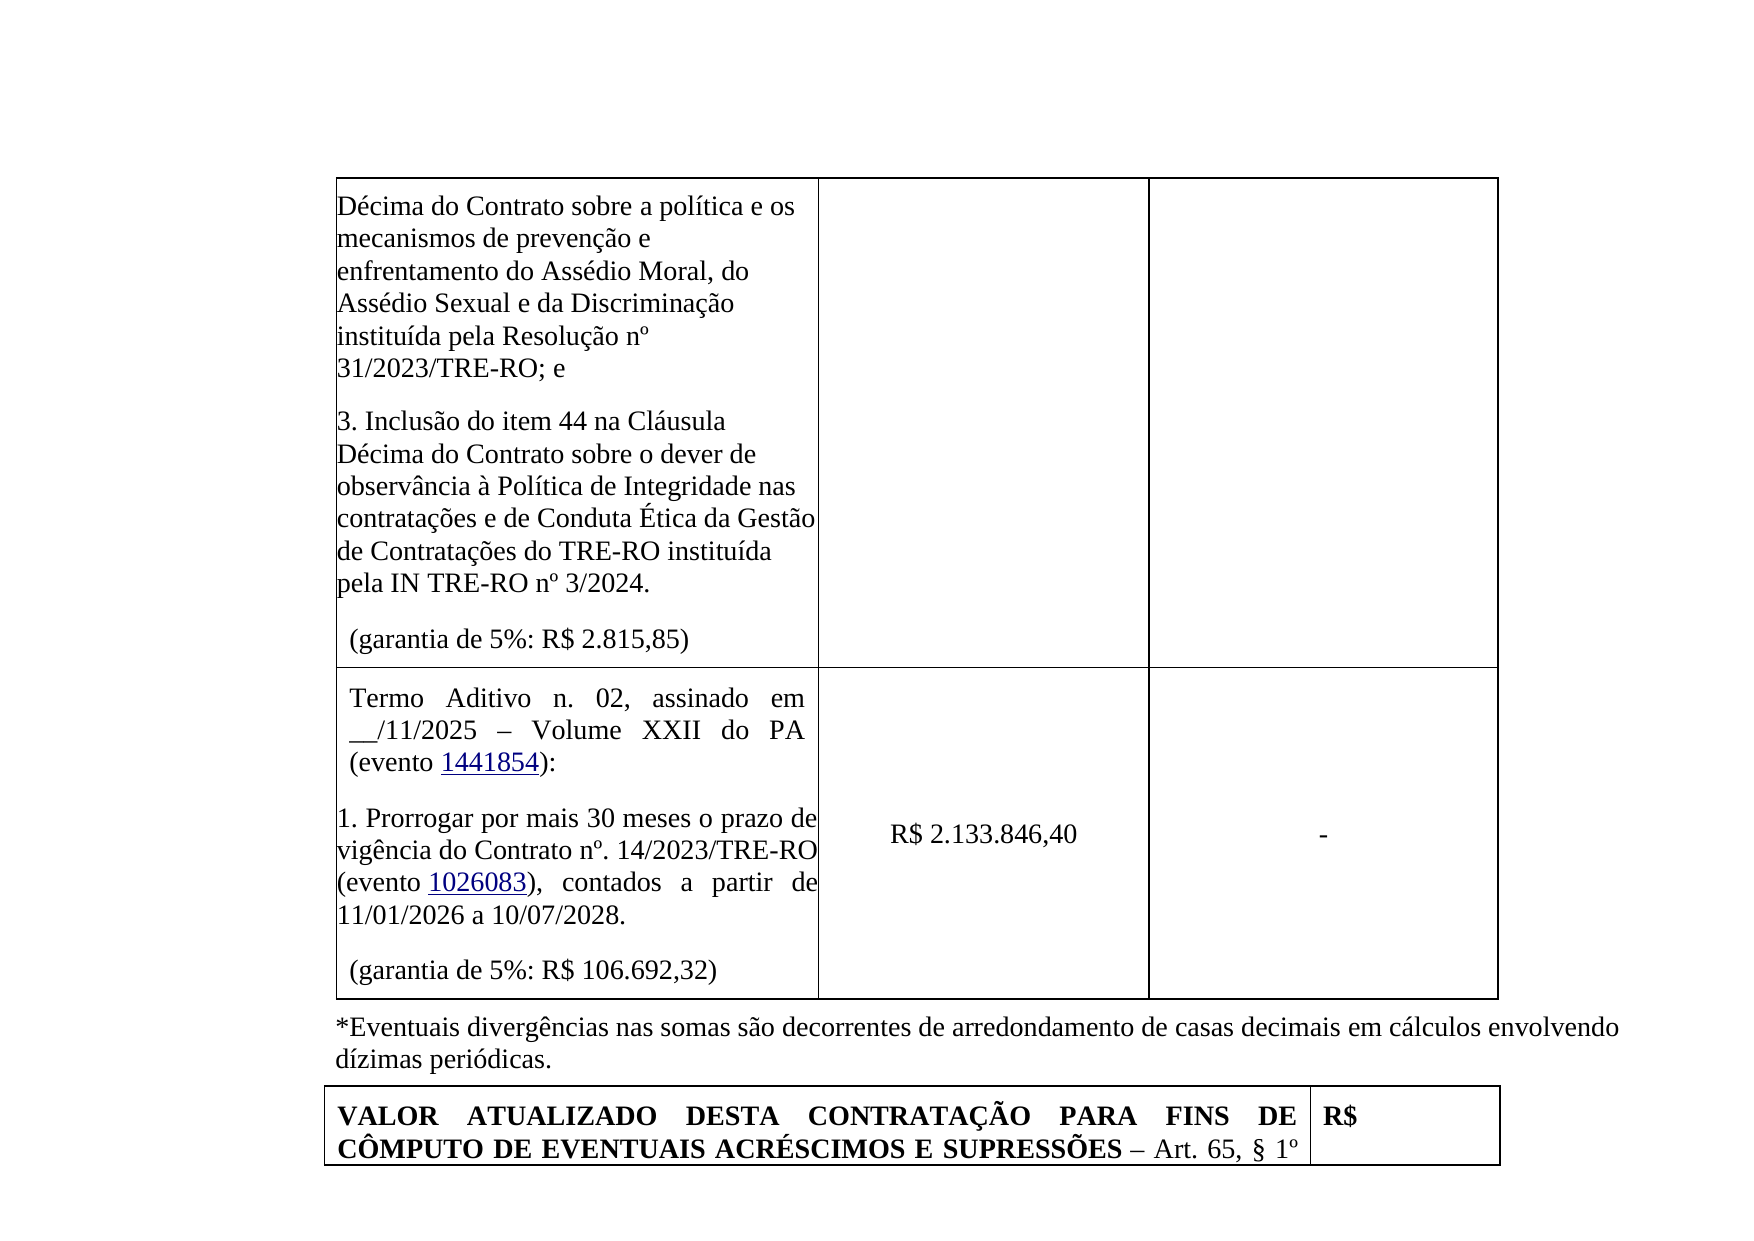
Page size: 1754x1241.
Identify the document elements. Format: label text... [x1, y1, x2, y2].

table_cell [819, 179, 1148, 667]
table_cell R$ 2.133.846,40 [819, 668, 1148, 998]
text *Eventuais divergências nas somas são decorrentes de arredondamento de casas decimais em cálculos envolvendo dízimas periódicas. [335, 1010, 1668, 1075]
table_cell Termo Aditivo n. 02, assinado em __/11/2025 – Volume XXII do PA (evento 1441854): 1. Prorrogar por mais 30 meses o prazo de vigência do Contrato nº. 14/2023/TRE-RO (evento 1026083), contados a partir de 11/01/2026 a 10/07/2028. (garantia de 5%: R$ 106.692,32) [337, 668, 818, 998]
table_cell - [1150, 179, 1497, 667]
table_cell Décima do Contrato sobre a política e os mecanismos de prevenção e enfrentamento do Assédio Moral, do Assédio Sexual e da Discriminação instituída pela Resolução nº 31/2023/TRE-RO; e 3. Inclusão do item 44 na Cláusula Décima do Contrato sobre o dever de observância à Política de Integridade nas contratações e de Conduta Ética da Gestão de Contratações do TRE-RO instituída pela IN TRE-RO nº 3/2024. (garantia de 5%: R$ 2.815,85) [337, 179, 818, 667]
table_header R$ [1311, 1087, 1499, 1164]
table_header VALOR ATUALIZADO DESTA CONTRATAÇÃO PARA FINS DE CÔMPUTO DE EVENTUAIS ACRÉSCIMOS E SUPRESSÕES – Art. 65, § 1º [325, 1087, 1310, 1164]
table_cell - [1150, 668, 1497, 998]
